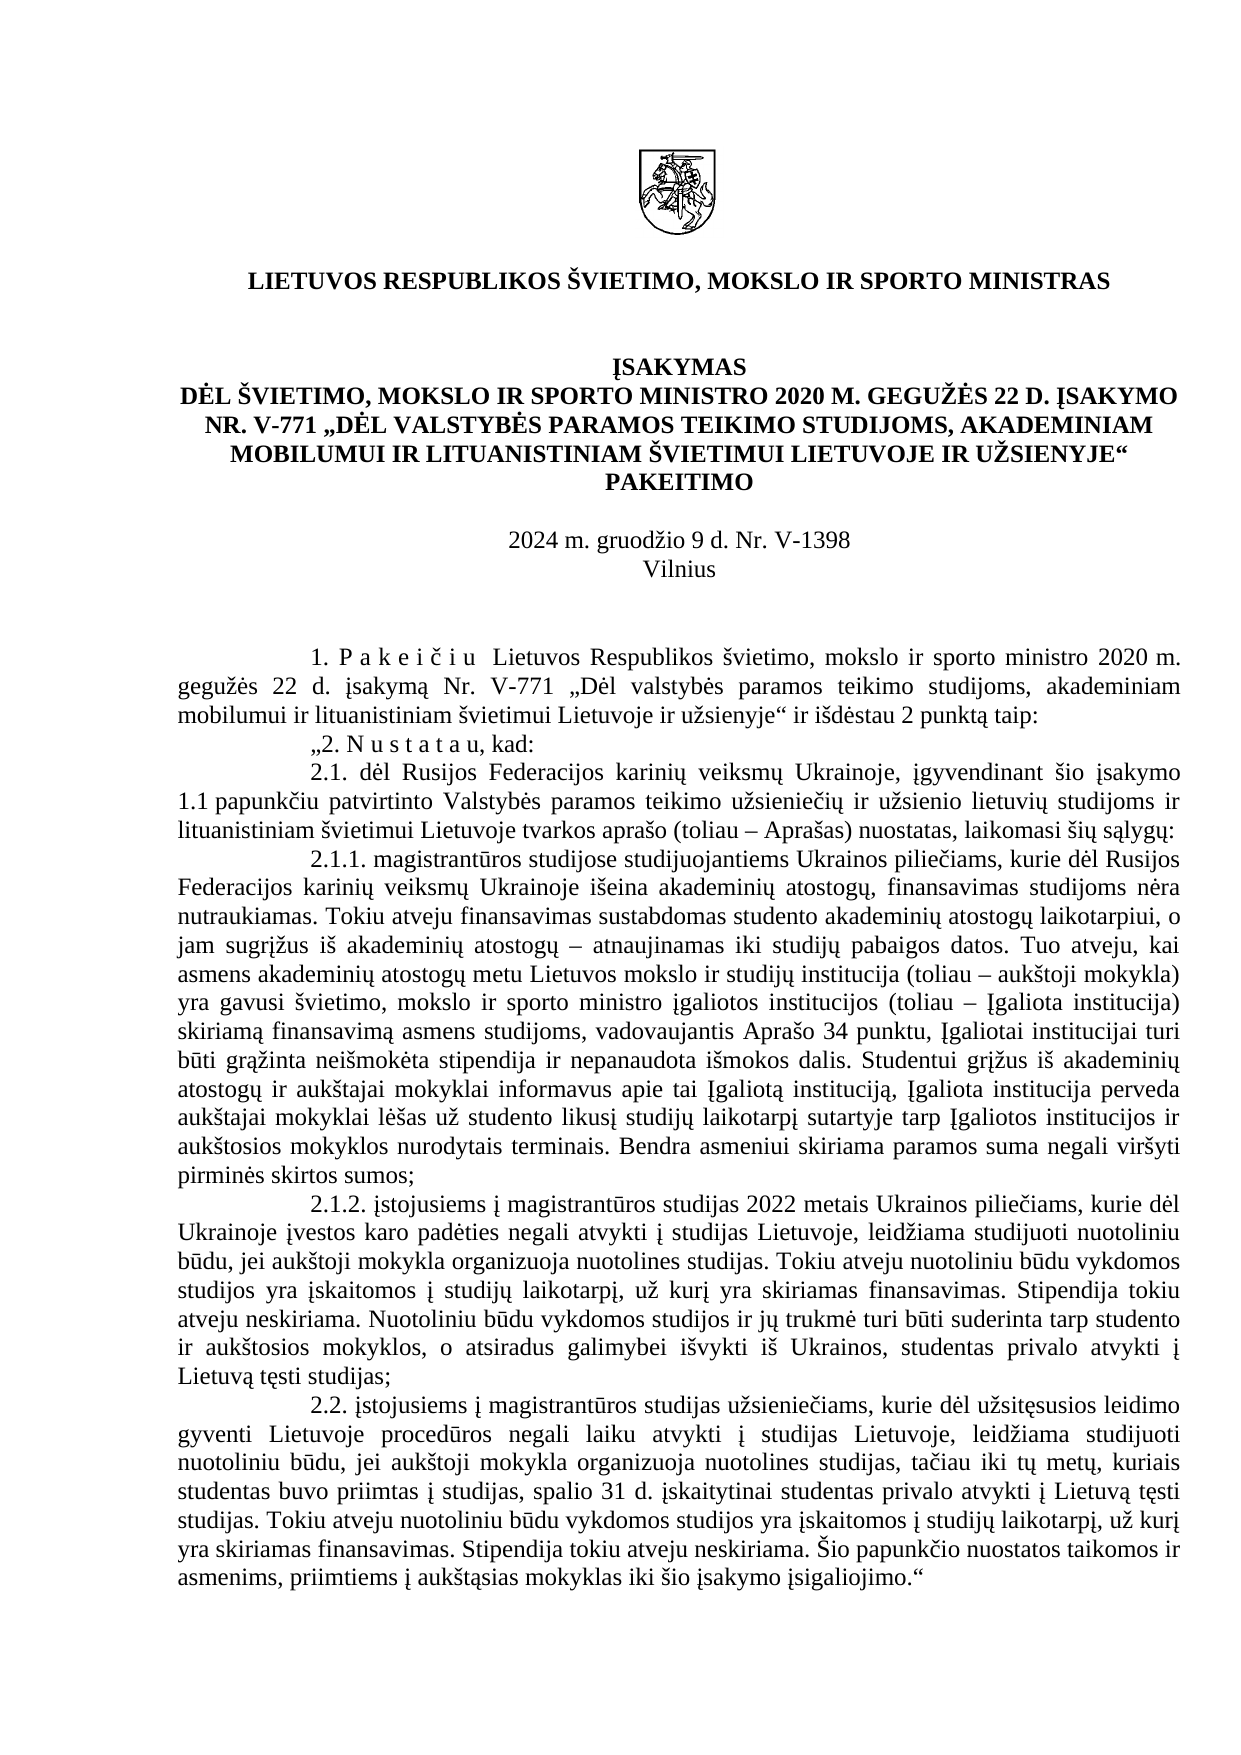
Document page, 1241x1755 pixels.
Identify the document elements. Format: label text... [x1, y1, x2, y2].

text Vilnius [177, 554, 1181, 582]
text 2.2. įstojusiems į magistrantūros studijas užsieniečiams, kurie dėl užsitęsusios leidimo gyventi Lietuvoje procedūros negali laiku atvykti į studijas Lietuvoje, leidžiama studijuoti nuotoliniu būdu, jei aukštoji mokykla organizuoja nuotolines studijas, tačiau iki tų metų, kuriais studentas buvo priimtas į studijas, spalio 31 d. įskaitytinai studentas privalo atvykti į Lietuvą tęsti studijas. Tokiu atveju nuotoliniu būdu vykdomos studijos yra įskaitomos į studijų laikotarpį, už kurį yra skiriamas finansavimas. Stipendija tokiu atveju neskiriama. Šio papunkčio nuostatos taikomos ir asmenims, priimtiems į aukštąsias mokyklas iki šio įsakymo įsigaliojimo.“ [177, 1390, 1181, 1591]
text 2.1.2. įstojusiems į magistrantūros studijas 2022 metais Ukrainos piliečiams, kurie dėl Ukrainoje įvestos karo padėties negali atvykti į studijas Lietuvoje, leidžiama studijuoti nuotoliniu būdu, jei aukštoji mokykla organizuoja nuotolines studijas. Tokiu atveju nuotoliniu būdu vykdomos studijos yra įskaitomos į studijų laikotarpį, už kurį yra skiriamas finansavimas. Stipendija tokiu atveju neskiriama. Nuotoliniu būdu vykdomos studijos ir jų trukmė turi būti suderinta tarp studento ir aukštosios mokyklos, o atsiradus galimybei išvykti iš Ukrainos, studentas privalo atvykti į Lietuvą tęsti studijas; [177, 1189, 1181, 1390]
text 2024 m. gruodžio 9 d. Nr. V-1398 [177, 525, 1181, 554]
text 1. Pakeičiu Lietuvos Respublikos švietimo, mokslo ir sporto ministro 2020 m. gegužės 22 d. įsakymą Nr. V-771 „Dėl valstybės paramos teikimo studijoms, akademiniam mobilumui ir lituanistiniam švietimui Lietuvoje ir užsienyje“ ir išdėstau 2 punktą taip: [177, 642, 1181, 729]
text DĖL ŠVIETIMO, MOKSLO IR SPORTO MINISTRO 2020 M. GEGUŽĖS 22 D. ĮSAKYMO NR. V-771 „DĖL VALSTYBĖS PARAMOS TEIKIMO STUDIJOMS, AKADEMINIAM MOBILUMUI IR LITUANISTINIAM ŠVIETIMUI LIETUVOJE IR UŽSIENYJE“ PAKEITIMO [177, 381, 1181, 496]
text „2. N u s t a t a u, kad: [177, 729, 1181, 757]
text ĮSAKYMAS [177, 352, 1181, 381]
text LIETUVOS RESPUBLIKOS ŠVIETIMO, MOKSLO IR SPORTO MINISTRAS [177, 266, 1181, 295]
text 2.1.1. magistrantūros studijose studijuojantiems Ukrainos piliečiams, kurie dėl Rusijos Federacijos karinių veiksmų Ukrainoje išeina akademinių atostogų, finansavimas studijoms nėra nutraukiamas. Tokiu atveju finansavimas sustabdomas studento akademinių atostogų laikotarpiui, o jam sugrįžus iš akademinių atostogų – atnaujinamas iki studijų pabaigos datos. Tuo atveju, kai asmens akademinių atostogų metu Lietuvos mokslo ir studijų institucija (toliau – aukštoji mokykla) yra gavusi švietimo, mokslo ir sporto ministro įgaliotos institucijos (toliau – Įgaliota institucija) skiriamą finansavimą asmens studijoms, vadovaujantis Aprašo 34 punktu, Įgaliotai institucijai turi būti grąžinta neišmokėta stipendija ir nepanaudota išmokos dalis. Studentui grįžus iš akademinių atostogų ir aukštajai mokyklai informavus apie tai Įgaliotą instituciją, Įgaliota institucija perveda aukštajai mokyklai lėšas už studento likusį studijų laikotarpį sutartyje tarp Įgaliotos institucijos ir aukštosios mokyklos nurodytais terminais. Bendra asmeniui skiriama paramos suma negali viršyti pirminės skirtos sumos; [177, 844, 1181, 1189]
text 2.1. dėl Rusijos Federacijos karinių veiksmų Ukrainoje, įgyvendinant šio įsakymo 1.1 papunkčiu patvirtinto Valstybės paramos teikimo užsieniečių ir užsienio lietuvių studijoms ir lituanistiniam švietimui Lietuvoje tvarkos aprašo (toliau – Aprašas) nuostatas, laikomasi šių sąlygų: [177, 757, 1181, 844]
